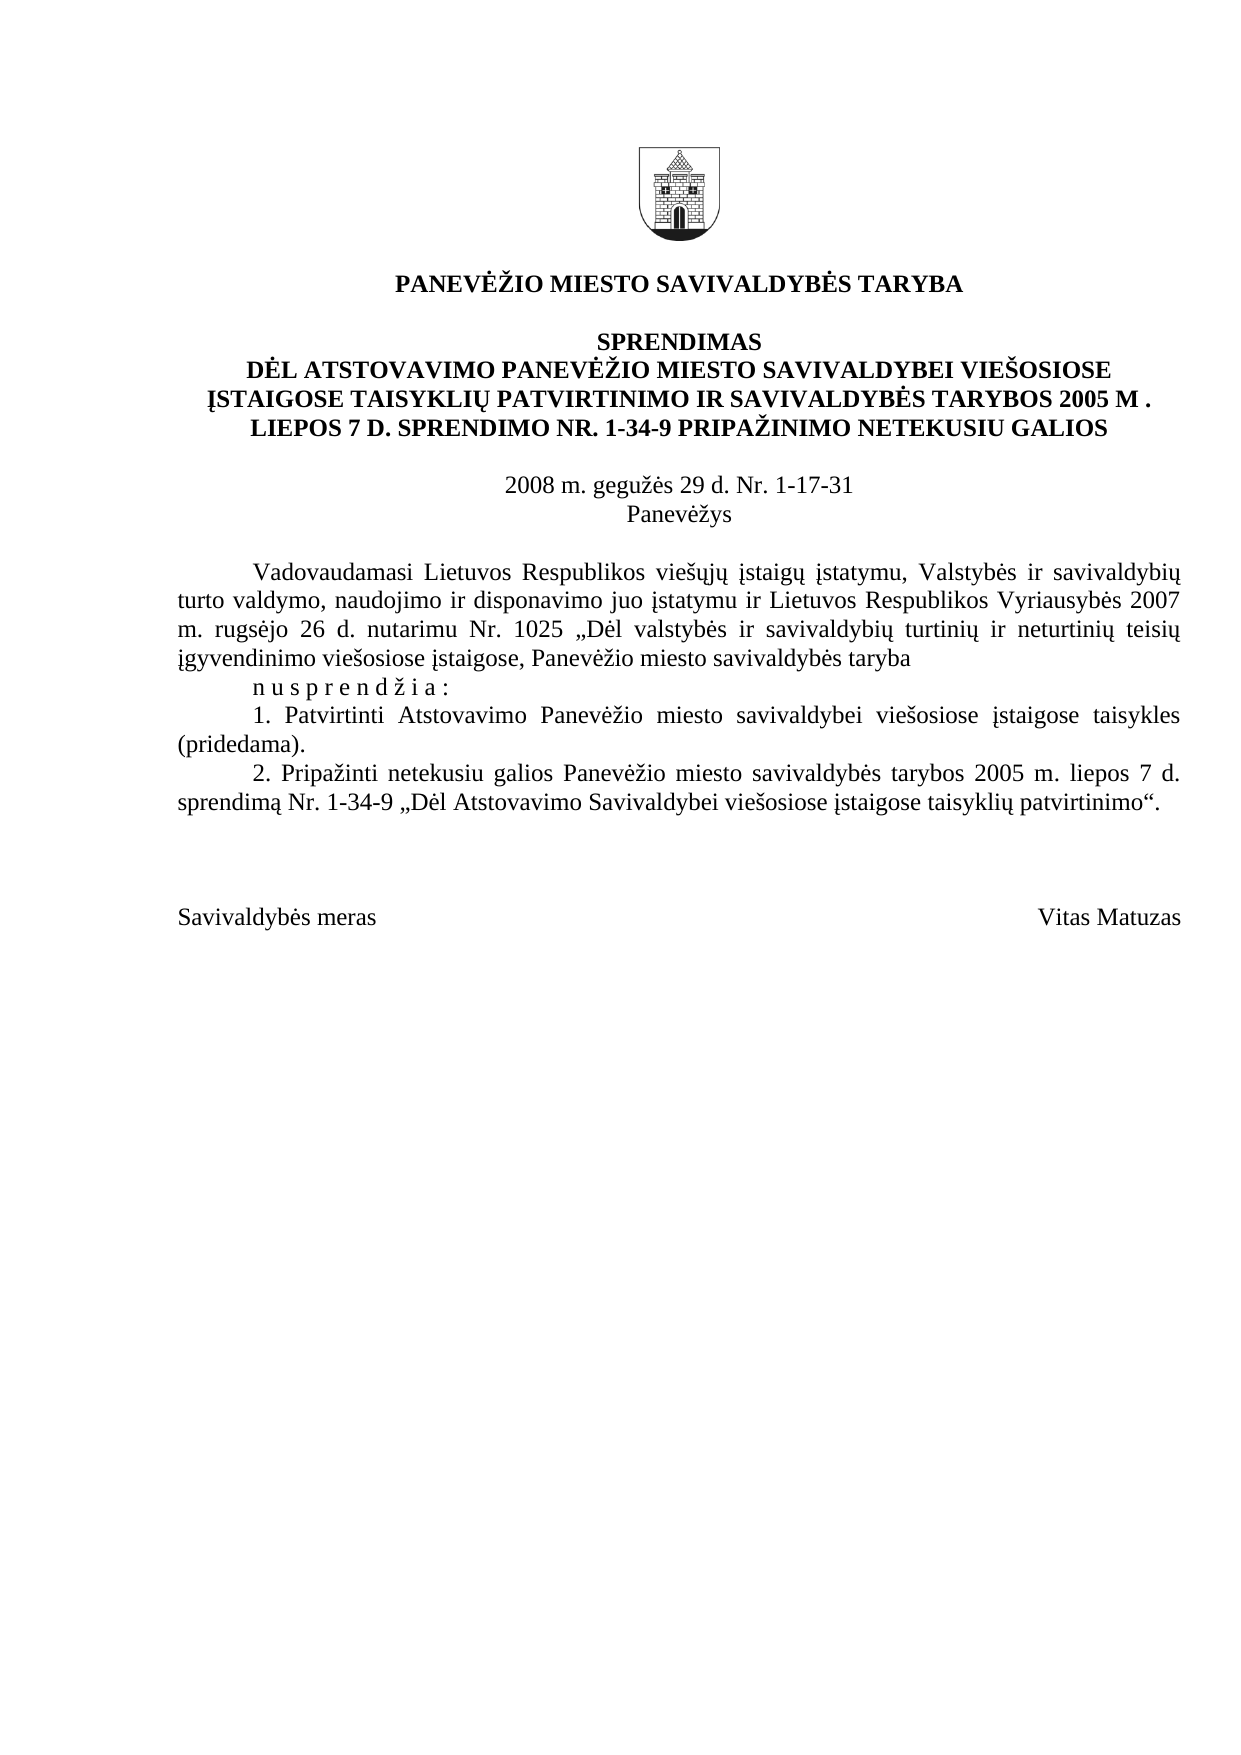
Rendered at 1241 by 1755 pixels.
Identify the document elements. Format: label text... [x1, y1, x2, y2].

text Vadovaudamasi Lietuvos Respublikos viešųjų įstaigų įstatymu, Valstybės ir savivaldybių turto valdymo, naudojimo ir disponavimo juo įstatymu ir Lietuvos Respublikos Vyriausybės 2007 m. rugsėjo 26 d. nutarimu Nr. 1025 „Dėl valstybės ir savivaldybių turtinių ir neturtinių teisių įgyvendinimo viešosiose įstaigose, Panevėžio miesto savivaldybės taryba [177, 557, 1181, 672]
text SPRENDIMAS [177, 327, 1181, 356]
text PANEVĖŽIO MIESTO SAVIVALDYBĖS TARYBA [177, 269, 1181, 298]
text 2008 m. gegužės 29 d. Nr. 1-17-31 [177, 471, 1181, 499]
text 2. Pripažinti netekusiu galios Panevėžio miesto savivaldybės tarybos 2005 m. liepos 7 d. sprendimą Nr. 1-34-9 „Dėl Atstovavimo Savivaldybei viešosiose įstaigose taisyklių patvirtinimo“. [177, 758, 1181, 816]
text Savivaldybės meras Vitas Matuzas [177, 902, 1181, 931]
text n u s p r e n d ž i a : [177, 672, 1181, 701]
text 1. Patvirtinti Atstovavimo Panevėžio miesto savivaldybei viešosiose įstaigose taisykles (pridedama). [177, 701, 1181, 758]
text DĖL ATSTOVAVIMO PANEVĖŽIO MIESTO SAVIVALDYBEI VIEŠOSIOSE ĮSTAIGOSE TAISYKLIŲ PATVIRTINIMO IR SAVIVALDYBĖS TARYBOS 2005 M . LIEPOS 7 D. SPRENDIMO NR. 1-34-9 PRIPAŽINIMO NETEKUSIU GALIOS [177, 356, 1181, 442]
text Panevėžys [177, 499, 1181, 528]
